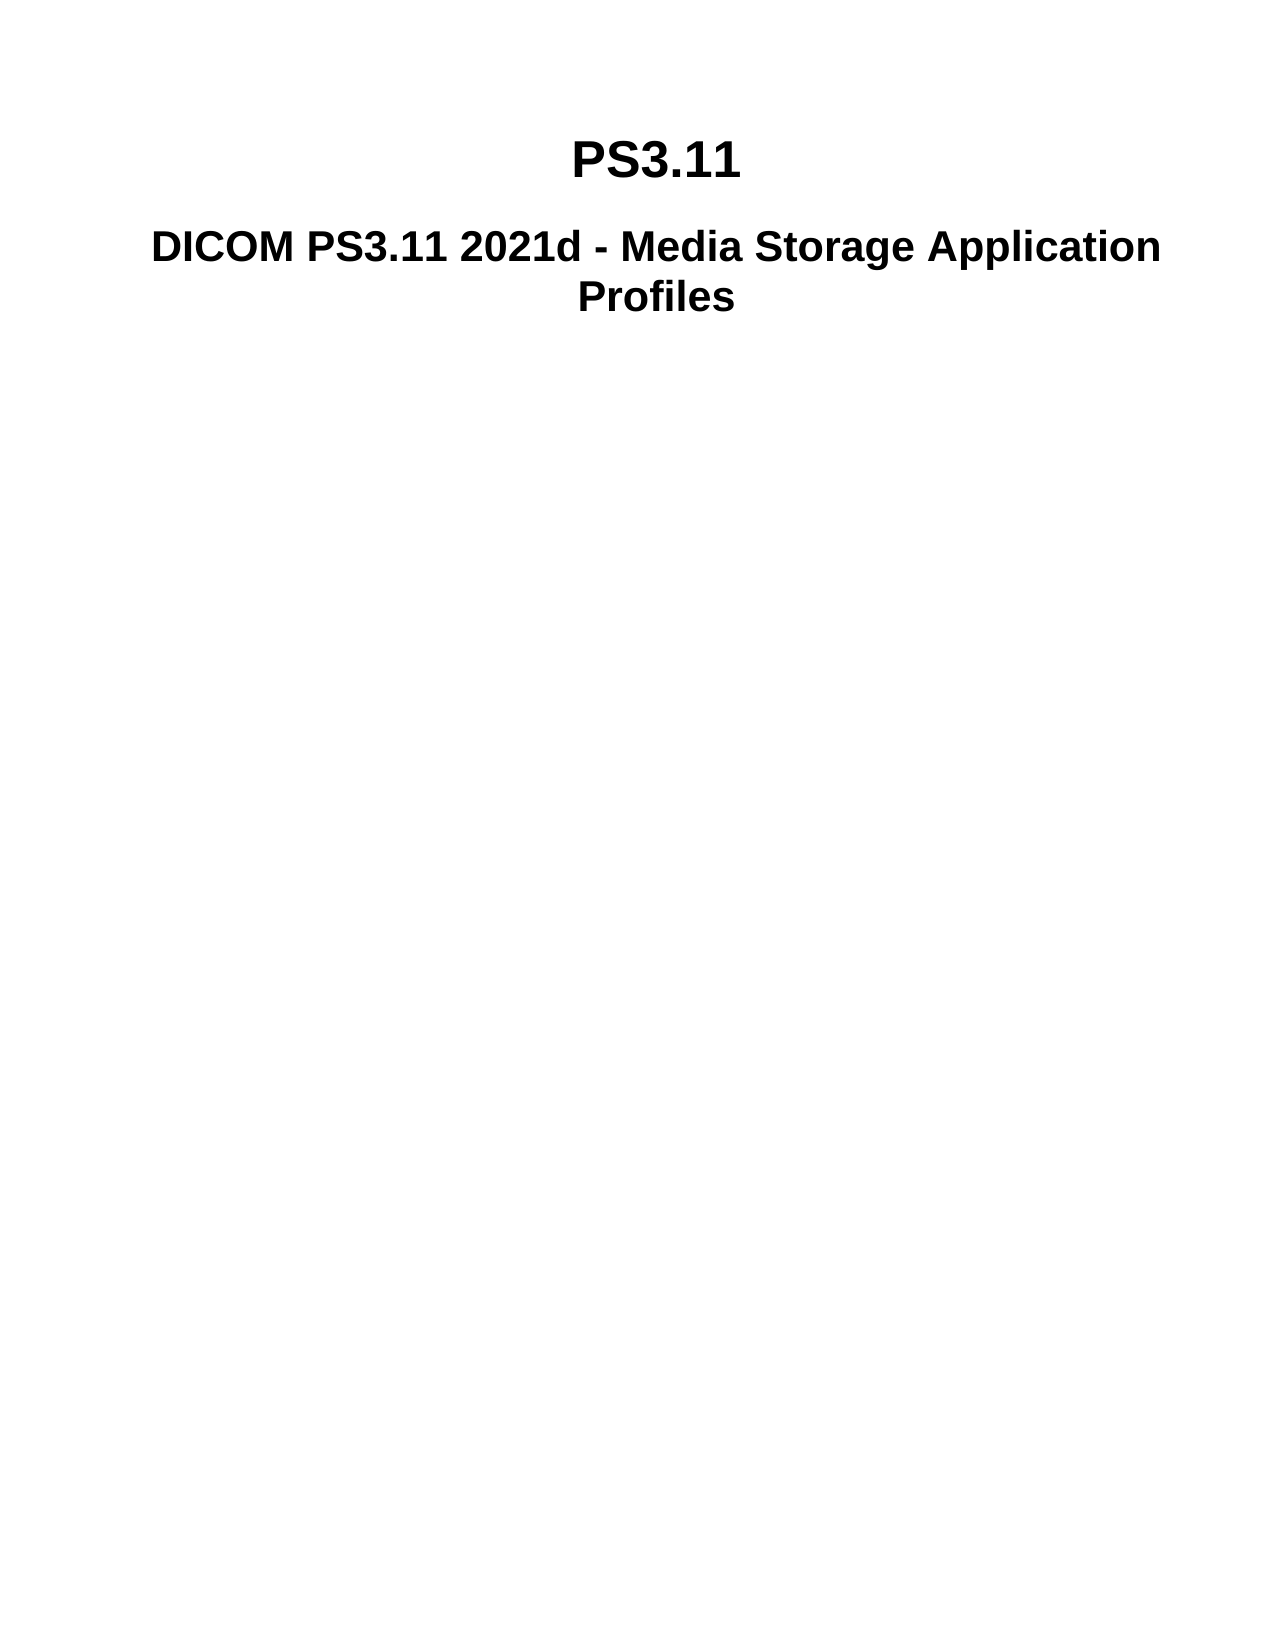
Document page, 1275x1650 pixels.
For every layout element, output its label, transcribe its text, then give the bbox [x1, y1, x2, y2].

text DICOM PS3.11 2021d - Media Storage Application Profiles [112, 221, 1200, 320]
text PS3.11 [112, 129, 1200, 188]
